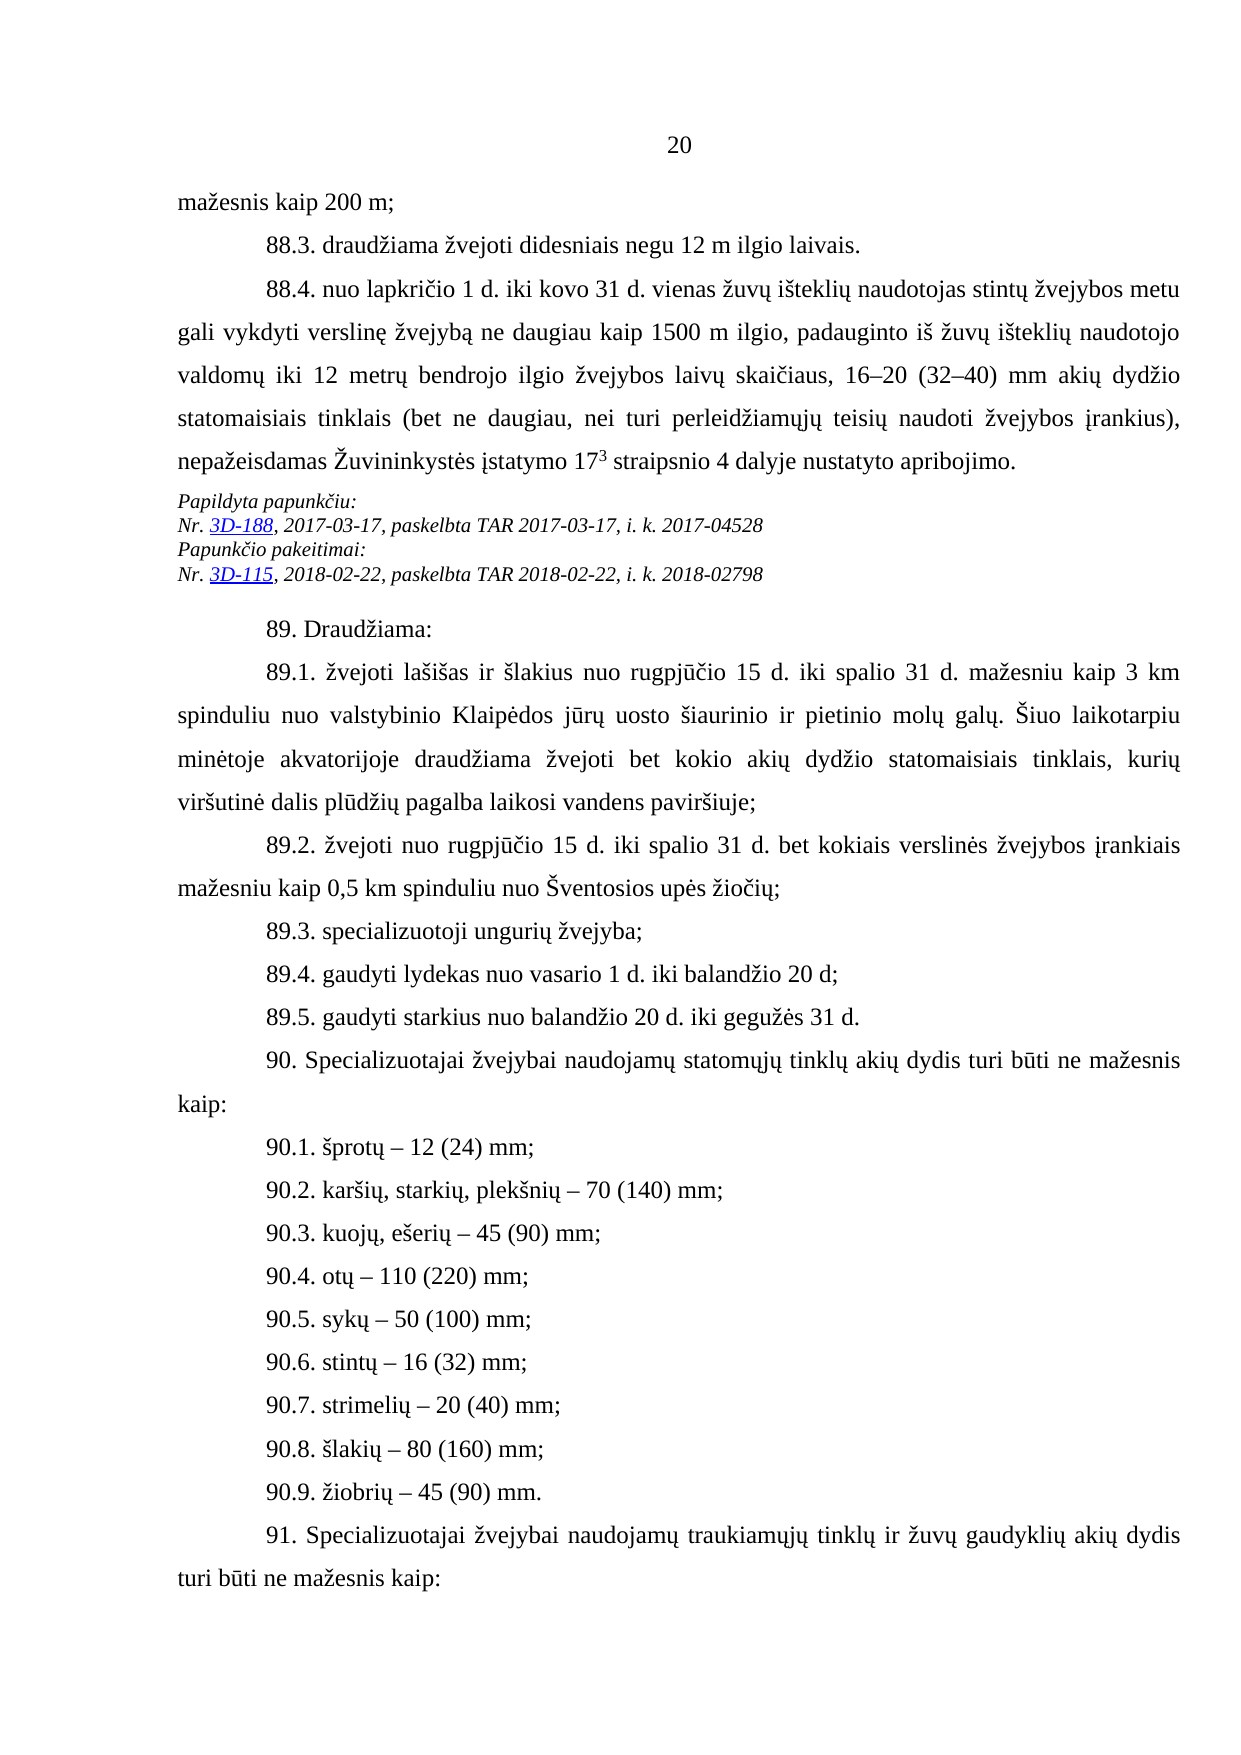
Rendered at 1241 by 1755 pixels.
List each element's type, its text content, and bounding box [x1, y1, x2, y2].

text Papildyta papunkčiu: [177, 489, 1181, 513]
text Nr. 3D-115, 2018-02-22, paskelbta TAR 2018-02-22, i. k. 2018-02798 [177, 561, 1181, 586]
text 88.3. draudžiama žvejoti didesniais negu 12 m ilgio laivais. [177, 231, 1181, 259]
text 90.5. sykų – 50 (100) mm; [177, 1304, 1181, 1333]
text 89.4. gaudyti lydekas nuo vasario 1 d. iki balandžio 20 d; [177, 959, 1181, 988]
text mažesnis kaip 200 m; [177, 187, 1181, 216]
text 90.7. strimelių – 20 (40) mm; [177, 1391, 1181, 1419]
text 90.3. kuojų, ešerių – 45 (90) mm; [177, 1218, 1181, 1247]
text 90.8. šlakių – 80 (160) mm; [177, 1434, 1181, 1462]
text 90.9. žiobrių – 45 (90) mm. [177, 1477, 1181, 1506]
text Nr. 3D-188, 2017-03-17, paskelbta TAR 2017-03-17, i. k. 2017-04528 [177, 513, 1181, 537]
text 90.2. karšių, starkių, plekšnių – 70 (140) mm; [177, 1175, 1181, 1204]
text 88.4. nuo lapkričio 1 d. iki kovo 31 d. vienas žuvų išteklių naudotojas stintų žvejybos metu gali vykdyti verslinę žvejybą ne daugiau kaip 1500 m ilgio, padauginto iš žuvų išteklių naudotojo valdomų iki 12 metrų bendrojo ilgio žvejybos laivų skaičiaus, 16–20 (32–40) mm akių dydžio statomaisiais tinklais (bet ne daugiau, nei turi perleidžiamųjų teisių naudoti žvejybos įrankius), nepažeisdamas Žuvininkystės įstatymo 173 straipsnio 4 dalyje nustatyto apribojimo. [177, 274, 1181, 475]
text 89.2. žvejoti nuo rugpjūčio 15 d. iki spalio 31 d. bet kokiais verslinės žvejybos įrankiais mažesniu kaip 0,5 km spinduliu nuo Šventosios upės žiočių; [177, 830, 1181, 902]
text 89. Draudžiama: [177, 614, 1181, 643]
text 89.3. specializuotoji ungurių žvejyba; [177, 916, 1181, 945]
text 90.6. stintų – 16 (32) mm; [177, 1347, 1181, 1376]
text 91. Specializuotajai žvejybai naudojamų traukiamųjų tinklų ir žuvų gaudyklių akių dydis turi būti ne mažesnis kaip: [177, 1520, 1181, 1592]
text 90.4. otų – 110 (220) mm; [177, 1261, 1181, 1290]
text 89.1. žvejoti lašišas ir šlakius nuo rugpjūčio 15 d. iki spalio 31 d. mažesniu kaip 3 km spinduliu nuo valstybinio Klaipėdos jūrų uosto šiaurinio ir pietinio molų galų. Šiuo laikotarpiu minėtoje akvatorijoje draudžiama žvejoti bet kokio akių dydžio statomaisiais tinklais, kurių viršutinė dalis plūdžių pagalba laikosi vandens paviršiuje; [177, 657, 1181, 816]
text Papunkčio pakeitimai: [177, 537, 1181, 561]
text 90.1. šprotų – 12 (24) mm; [177, 1132, 1181, 1161]
text 89.5. gaudyti starkius nuo balandžio 20 d. iki gegužės 31 d. [177, 1002, 1181, 1031]
text 90. Specializuotajai žvejybai naudojamų statomųjų tinklų akių dydis turi būti ne mažesnis kaip: [177, 1046, 1181, 1117]
